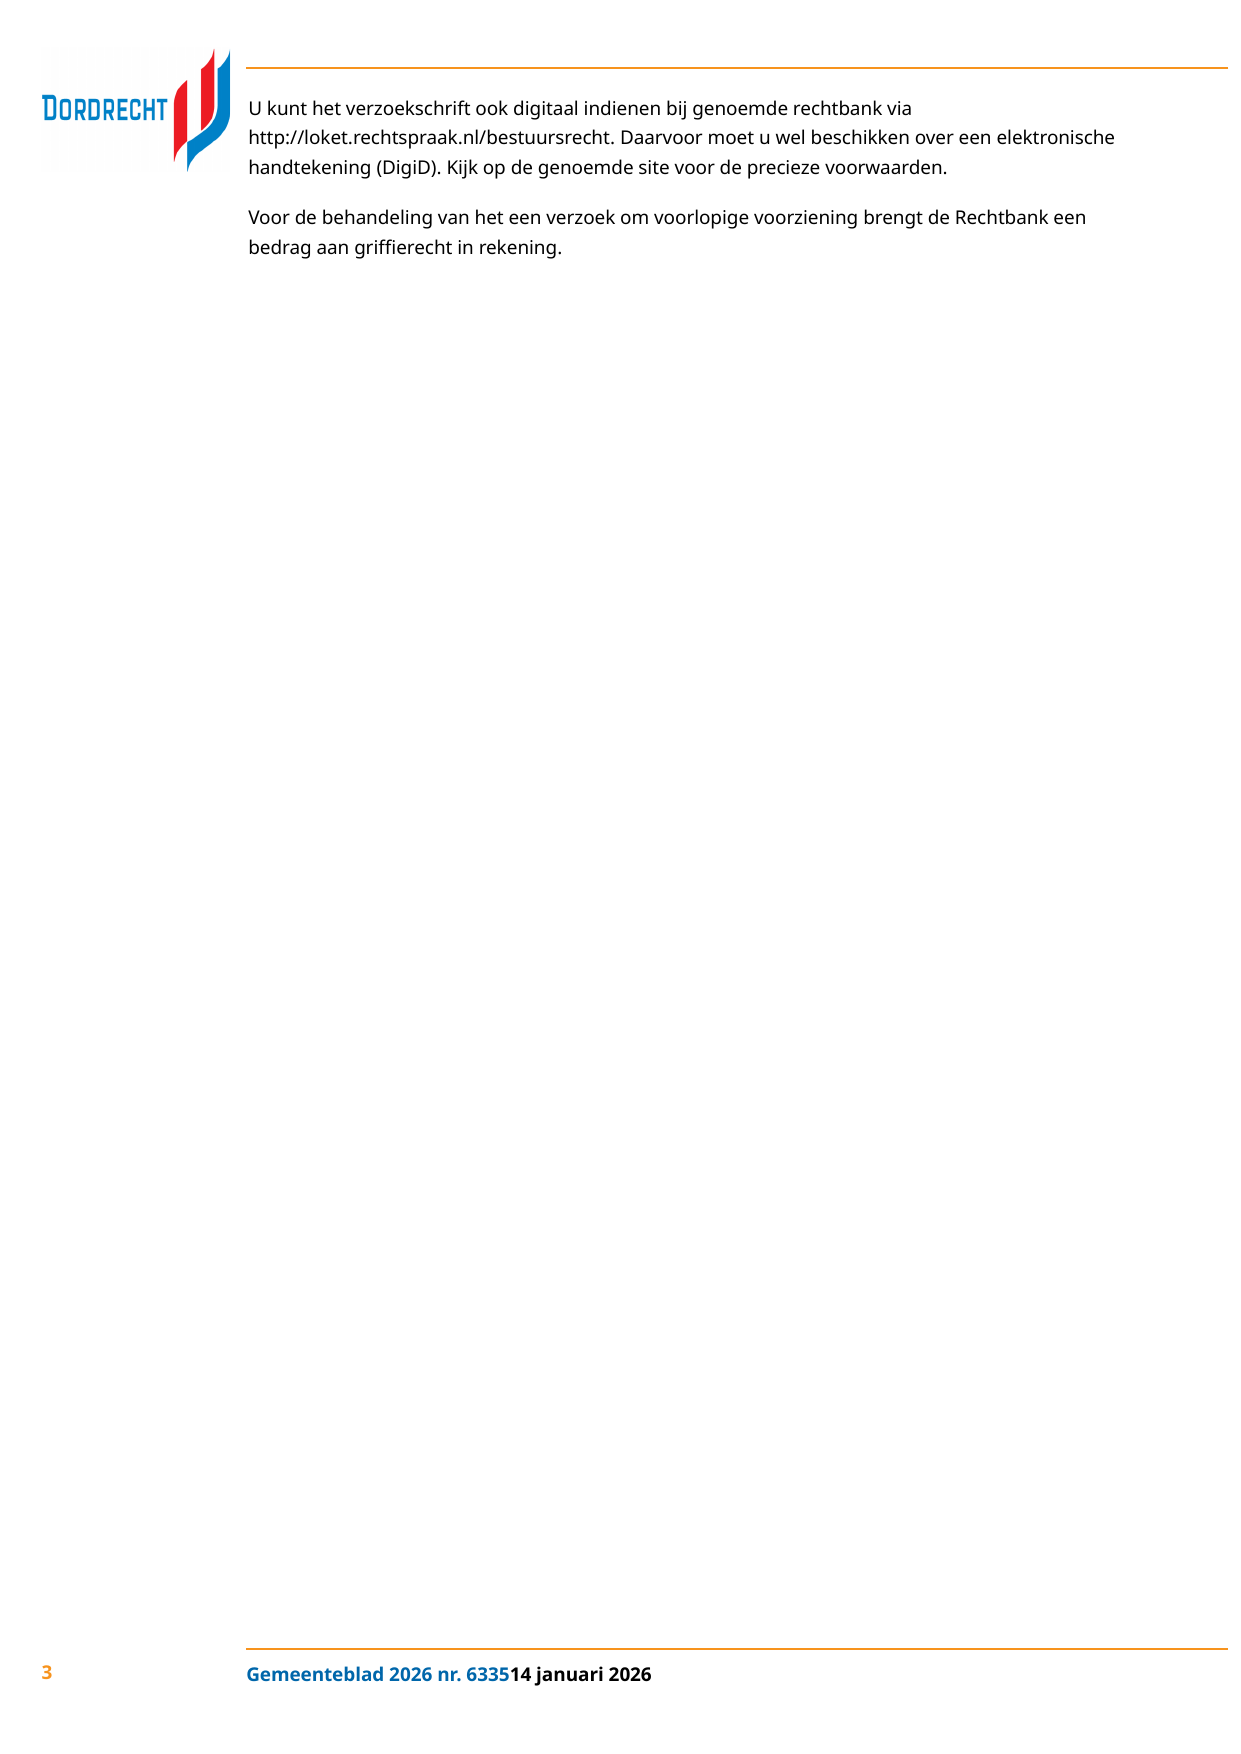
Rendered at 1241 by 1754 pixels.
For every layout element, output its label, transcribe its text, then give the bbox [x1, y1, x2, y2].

text U kunt het verzoekschrift ook digitaal indienen bij genoemde rechtbank via http://loket.rechtspraak.nl/bestuursrecht. Daarvoor moet u wel beschikken over een elektronische handtekening (DigiD). Kijk op de genoemde site voor de precieze voorwaarden. [248, 95, 1152, 180]
text Voor de behandeling van het een verzoek om voorlopige voorziening brengt de Rechtbank een bedrag aan griffierecht in rekening. [248, 204, 1152, 260]
picture [41, 47, 231, 172]
